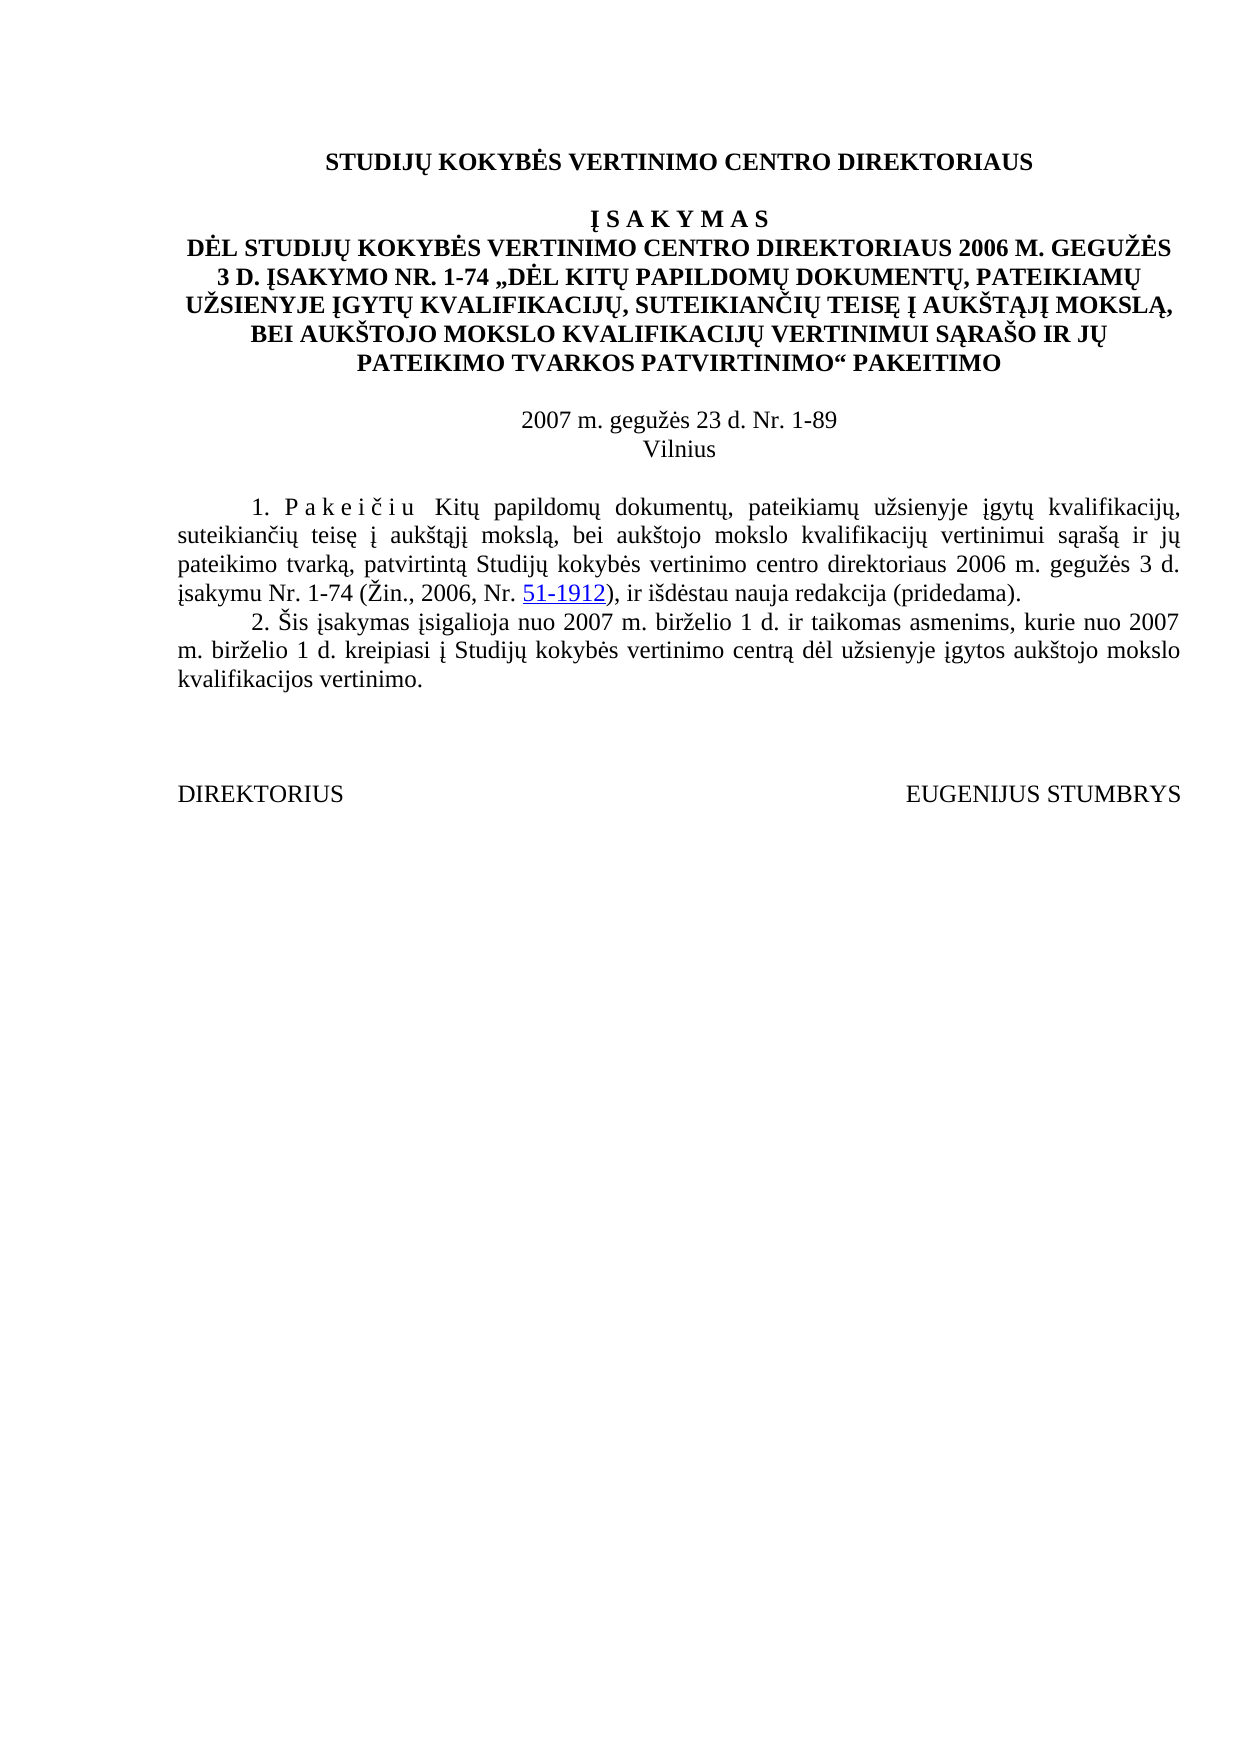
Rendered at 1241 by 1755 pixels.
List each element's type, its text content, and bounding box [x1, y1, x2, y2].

text 2007 m. gegužės 23 d. Nr. 1-89 [177, 406, 1181, 434]
text Į S A K Y M A S [177, 204, 1181, 233]
text STUDIJŲ KOKYBĖS VERTINIMO CENTRO DIREKTORIAUS [177, 147, 1181, 176]
text DĖL STUDIJŲ KOKYBĖS VERTINIMO CENTRO DIREKTORIAUS 2006 M. GEGUŽĖS 3 D. ĮSAKYMO NR. 1-74 „DĖL KITŲ PAPILDOMŲ DOKUMENTŲ, PATEIKIAMŲ UŽSIENYJE ĮGYTŲ KVALIFIKACIJŲ, SUTEIKIANČIŲ TEISĘ Į AUKŠTĄJĮ MOKSLĄ, BEI AUKŠTOJO MOKSLO KVALIFIKACIJŲ VERTINIMUI SĄRAŠO IR JŲ PATEIKIMO TVARKOS PATVIRTINIMO“ PAKEITIMO [177, 233, 1181, 377]
text Vilnius [177, 434, 1181, 463]
text 1. Pakeičiu Kitų papildomų dokumentų, pateikiamų užsienyje įgytų kvalifikacijų, suteikiančių teisę į aukštąjį mokslą, bei aukštojo mokslo kvalifikacijų vertinimui sąrašą ir jų pateikimo tvarką, patvirtintą Studijų kokybės vertinimo centro direktoriaus 2006 m. gegužės 3 d. įsakymu Nr. 1-74 (Žin., 2006, Nr. 51-1912), ir išdėstau nauja redakcija (pridedama). [177, 492, 1181, 607]
text DIREKTORIUS EUGENIJUS STUMBRYS [177, 779, 1181, 808]
text 2. Šis įsakymas įsigalioja nuo 2007 m. birželio 1 d. ir taikomas asmenims, kurie nuo 2007 m. birželio 1 d. kreipiasi į Studijų kokybės vertinimo centrą dėl užsienyje įgytos aukštojo mokslo kvalifikacijos vertinimo. [177, 607, 1181, 693]
